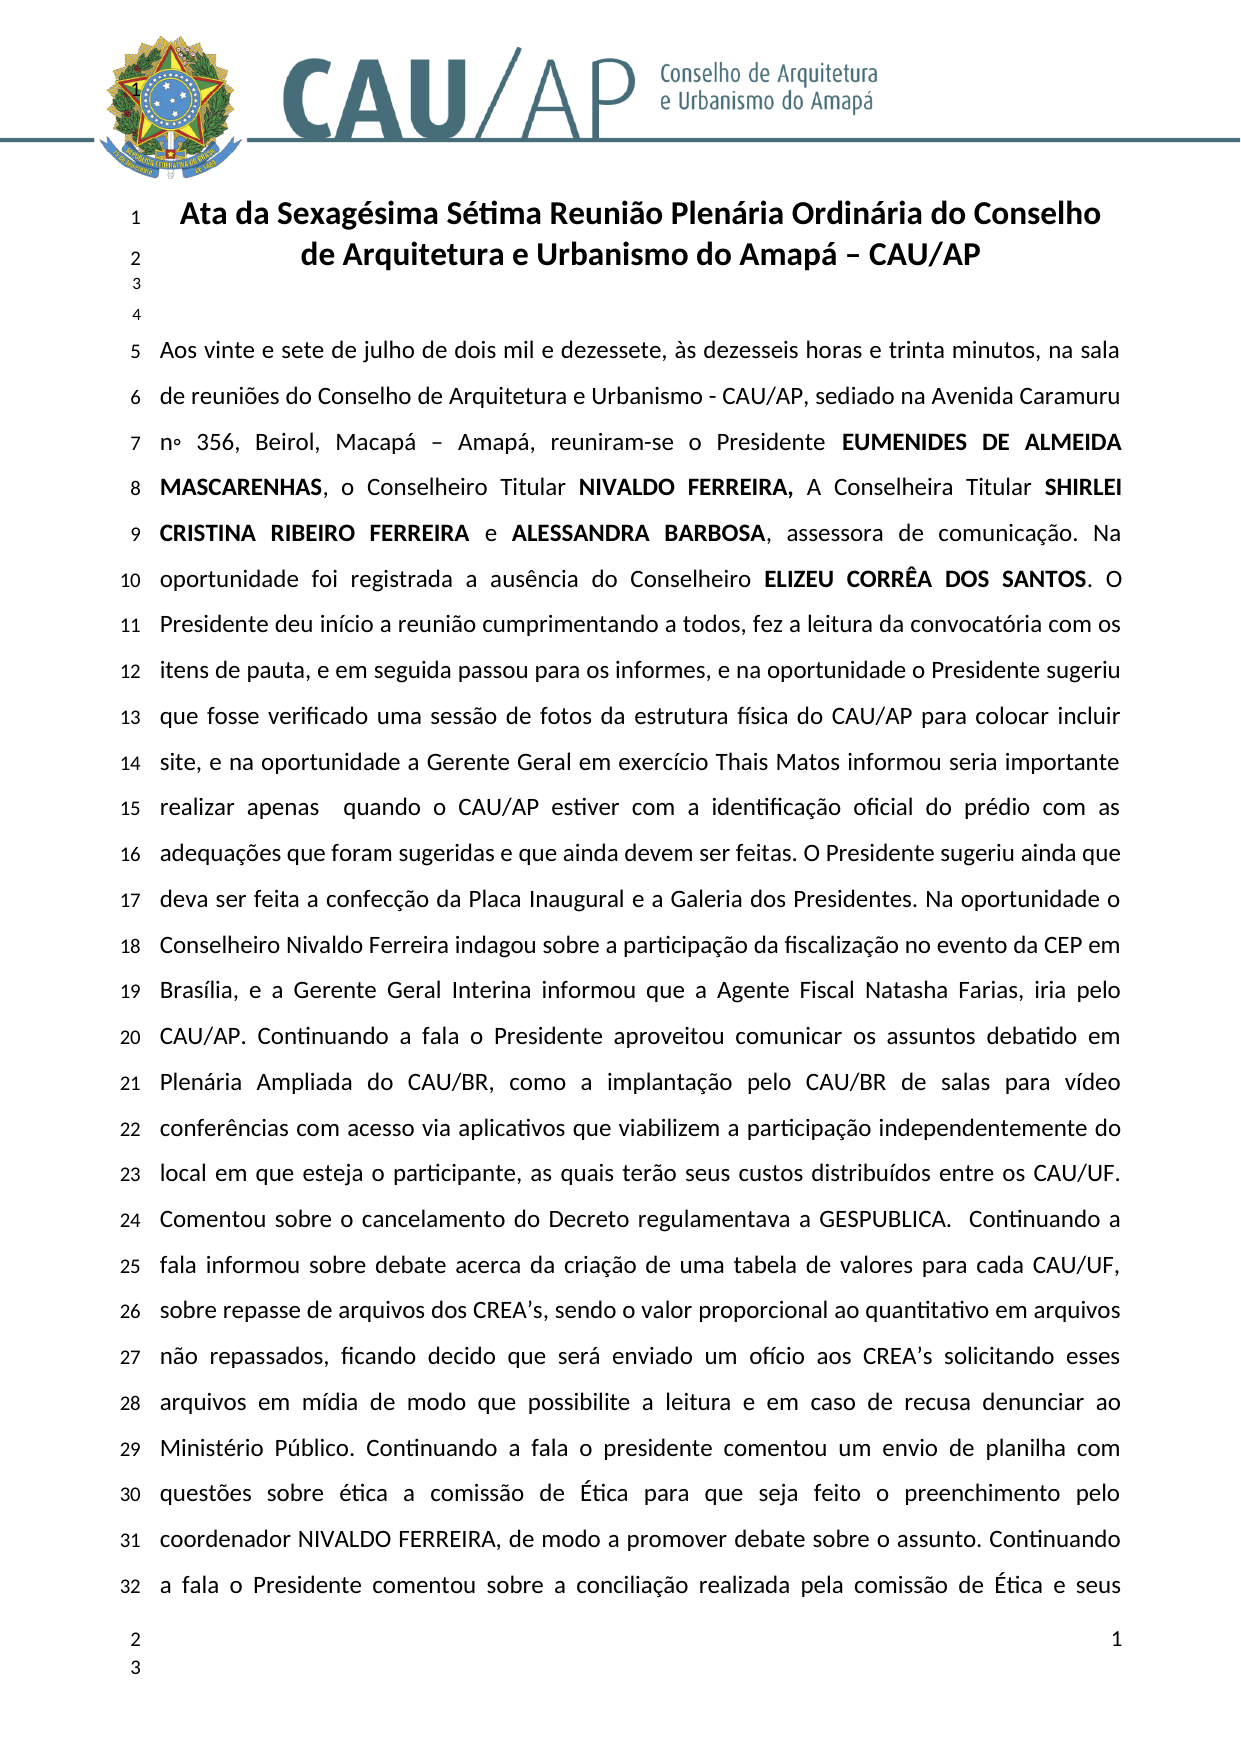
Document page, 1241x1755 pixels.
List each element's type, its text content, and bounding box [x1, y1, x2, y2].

text Ata da Sexagésima Sétima Reunião Plenária Ordinária do Conselho de Arquitetura e Urbanismo do Amapá – CAU/AP [159, 200, 1122, 273]
list Aos vinte e sete de julho de dois mil e dezessete, às dezesseis horas e trinta minutos, na sala de reuniões do Conselho de Arquitetura e Urbanismo - CAU/AP, sediado na Avenida Caramuru n◦ 356, Beirol, Macapá – Amapá, reuniram-se o Presidente EUMENIDES DE ALMEIDA MASCARENHAS, o Conselheiro Titular NIVALDO FERREIRA, A Conselheira Titular SHIRLEI CRISTINA RIBEIRO FERREIRA e ALESSANDRA BARBOSA, assessora de comunicação. Na oportunidade foi registrada a ausência do Conselheiro ELIZEU CORRÊA DOS SANTOS. O Presidente deu início a reunião cumprimentando a todos, fez a leitura da convocatória com os itens de pauta, e em seguida passou para os informes, e na oportunidade o Presidente sugeriu que fosse verificado uma sessão de fotos da estrutura física do CAU/AP para colocar incluir site, e na oportunidade a Gerente Geral em exercício Thais Matos informou seria importante realizar apenas quando o CAU/AP estiver com a identificação oficial do prédio com as adequações que foram sugeridas e que ainda devem ser feitas. O Presidente sugeriu ainda que deva ser feita a confecção da Placa Inaugural e a Galeria dos Presidentes. Na oportunidade o Conselheiro Nivaldo Ferreira indagou sobre a participação da fiscalização no evento da CEP em Brasília, e a Gerente Geral Interina informou que a Agente Fiscal Natasha Farias, iria pelo CAU/AP. Continuando a fala o Presidente aproveitou comunicar os assuntos debatido em Plenária Ampliada do CAU/BR, como a implantação pelo CAU/BR de salas para vídeo conferências com acesso via aplicativos que viabilizem a participação independentemente do local em que esteja o participante, as quais terão seus custos distribuídos entre os CAU/UF. Comentou sobre o cancelamento do Decreto regulamentava a GESPUBLICA. Continuando a fala informou sobre debate acerca da criação de uma tabela de valores para cada CAU/UF, sobre repasse de arquivos dos CREA’s, sendo o valor proporcional ao quantitativo em arquivos não repassados, ficando decido que será enviado um ofício aos CREA’s solicitando esses arquivos em mídia de modo que possibilite a leitura e em caso de recusa denunciar ao Ministério Público. Continuando a fala o presidente comentou um envio de planilha com questões sobre ética a comissão de Ética para que seja feito o preenchimento pelo coordenador NIVALDO FERREIRA, de modo a promover debate sobre o assunto. Continuando a fala o Presidente comentou sobre a conciliação realizada pela comissão de Ética e seus [159, 334, 1122, 1599]
